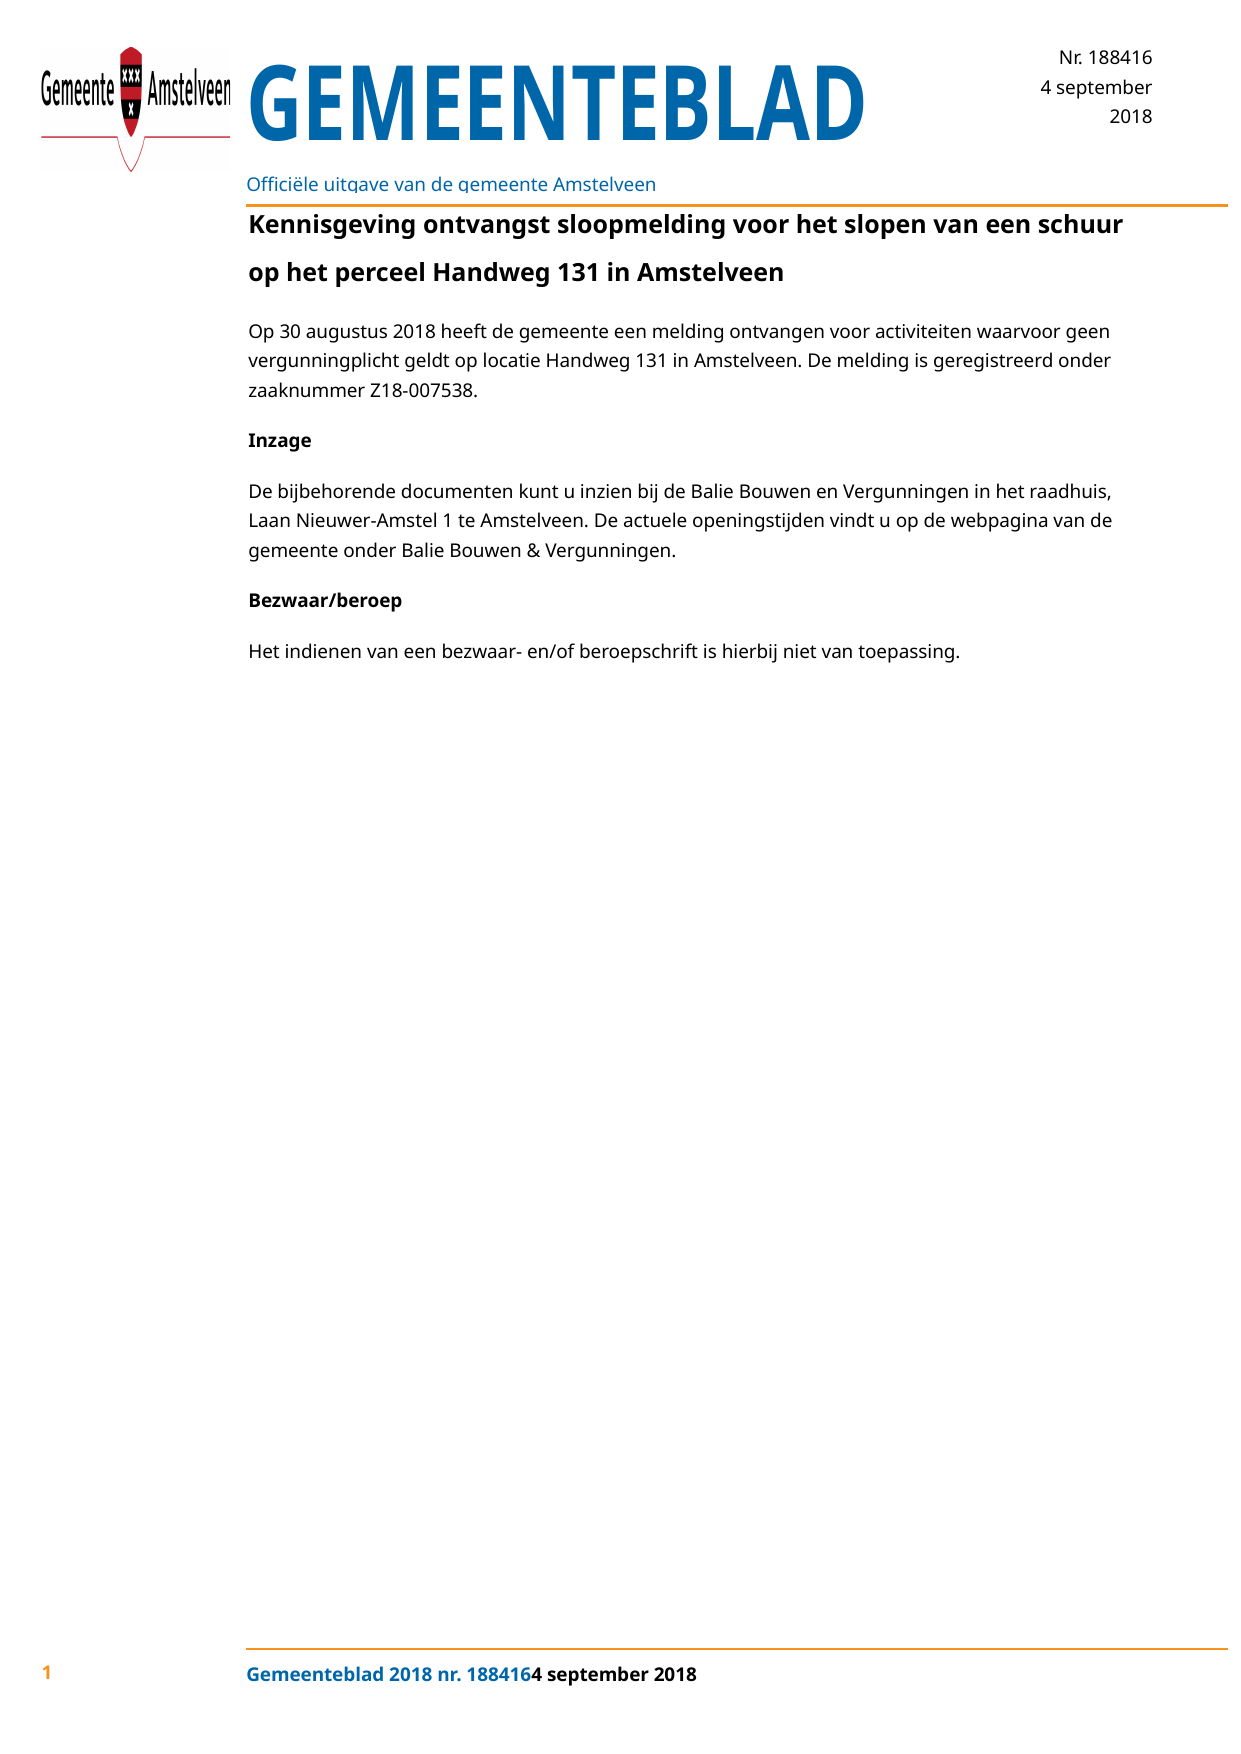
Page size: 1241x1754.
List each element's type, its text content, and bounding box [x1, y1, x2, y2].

picture [41, 47, 231, 172]
text Het indienen van een bezwaar- en/of beroepschrift is hierbij niet van toepassing. [248, 638, 1152, 664]
text Kennisgeving ontvangst sloopmelding voor het slopen van een schuur op het perceel Handweg 131 in Amstelveen [248, 207, 1152, 288]
text Inzage [248, 427, 1152, 453]
text Op 30 augustus 2018 heeft de gemeente een melding ontvangen voor activiteiten waarvoor geen vergunningplicht geldt op locatie Handweg 131 in Amstelveen. De melding is geregistreerd onder zaaknummer Z18-007538. [248, 318, 1152, 403]
text Bezwaar/beroep [248, 587, 1152, 613]
text De bijbehorende documenten kunt u inzien bij de Balie Bouwen en Vergunningen in het raadhuis, Laan Nieuwer-Amstel 1 te Amstelveen. De actuele openingstijden vindt u op de webpagina van de gemeente onder Balie Bouwen & Vergunningen. [248, 478, 1152, 563]
